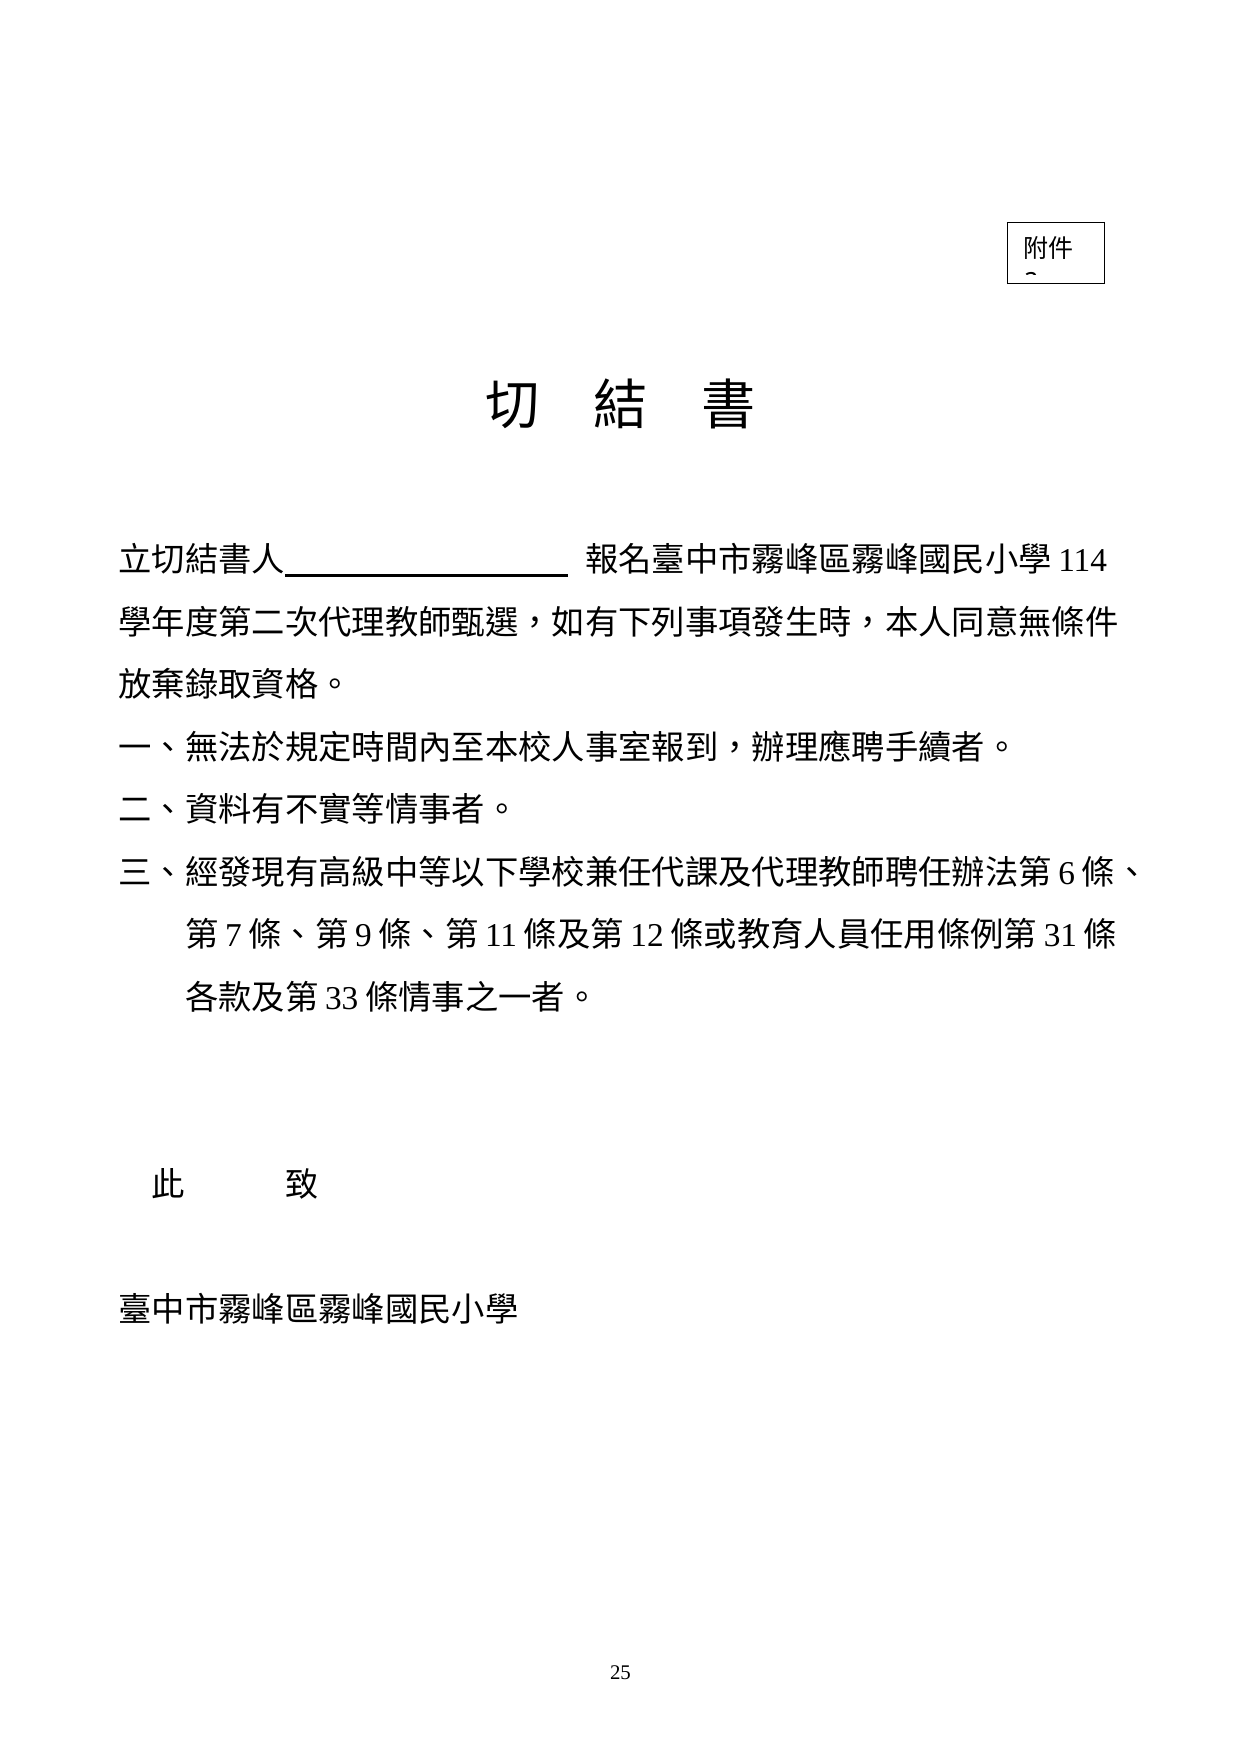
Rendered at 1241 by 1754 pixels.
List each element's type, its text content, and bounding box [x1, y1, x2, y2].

text 此 致 [118, 1141, 1122, 1203]
text 附件3 [1023, 231, 1089, 275]
text 臺中市霧峰區霧峰國民小學 [118, 1266, 1122, 1328]
text 切 結 書 [118, 328, 1122, 453]
text 三、經發現有高級中等以下學校兼任代課及代理教師聘任辦法第6條、第7條、第9條、第11條及第12條或教育人員任用條例第31條各款及第33條情事之一者。 [118, 828, 1122, 1016]
text 立切結書人 報名臺中市霧峰區霧峰國民小學114學年度第二次代理教師甄選，如有下列事項發生時，本人同意無條件放棄錄取資格。 [118, 516, 1122, 703]
text 一、無法於規定時間內至本校人事室報到，辦理應聘手續者。 [118, 703, 1122, 766]
text 二、資料有不實等情事者。 [118, 766, 1122, 828]
